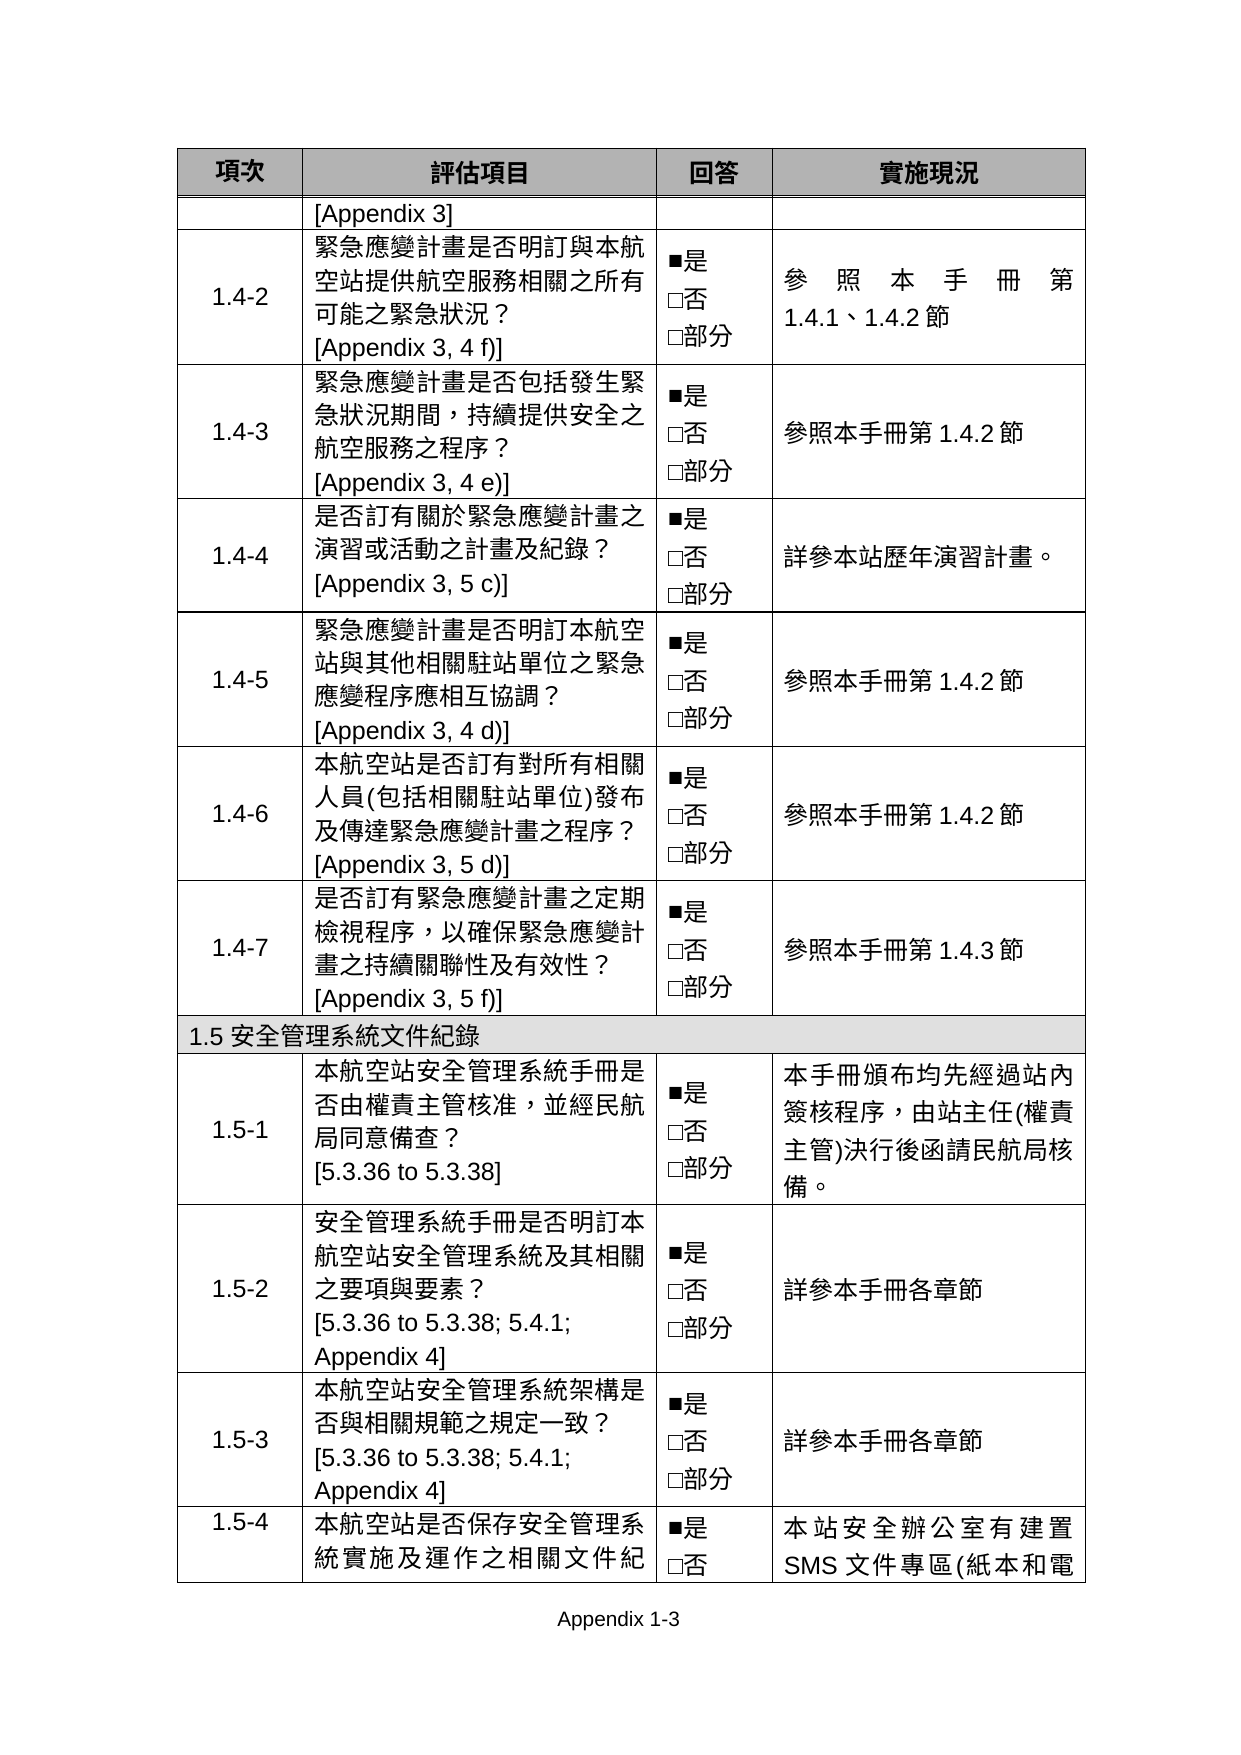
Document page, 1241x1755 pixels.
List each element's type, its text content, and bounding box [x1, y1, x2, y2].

table_cell ■是 □否 □部分 [657, 1373, 772, 1506]
table_cell 1.4-5 [178, 613, 302, 746]
table_cell [657, 198, 772, 229]
table_cell 1.4-2 [178, 230, 302, 363]
table_cell 1.5-3 [178, 1373, 302, 1506]
table_cell 1.5-4 [178, 1507, 302, 1582]
table_cell ■是 □否 □部分 [657, 365, 772, 498]
table_cell 本手冊頒布均先經過站內簽核程序，由站主任(權責主管)決行後函請民航局核備。 [773, 1054, 1085, 1204]
table_cell [Appendix 3] [303, 198, 656, 229]
table_cell 1.5-2 [178, 1205, 302, 1372]
table_cell ■是 □否 □部分 [657, 230, 772, 363]
table_cell 詳參本手冊各章節 [773, 1205, 1085, 1372]
table_cell 安全管理系統手冊是否明訂本航空站安全管理系統及其相關之要項與要素？ [5.3.36 to 5.3.38; 5.4.1; Appendix 4] [303, 1205, 656, 1372]
table_cell 1.4-7 [178, 881, 302, 1014]
table_cell 是否訂有關於緊急應變計畫之演習或活動之計畫及紀錄？ [Appendix 3, 5 c)] [303, 499, 656, 611]
table_cell ■是 □否 □部分 [657, 747, 772, 880]
table_cell 1.4-6 [178, 747, 302, 880]
table_cell 本站安全辦公室有建置SMS文件專區(紙本和電 [773, 1507, 1085, 1582]
table_cell ■是 □否 □部分 [657, 881, 772, 1014]
table_cell 參照本手冊第1.4.2節 [773, 365, 1085, 498]
table_cell 緊急應變計畫是否包括發生緊急狀況期間，持續提供安全之航空服務之程序？ [Appendix 3, 4 e)] [303, 365, 656, 498]
table_cell 參照本手冊第1.4.1、1.4.2節 [773, 230, 1085, 363]
table_cell ■是 □否 [657, 1507, 772, 1582]
table_cell ■是 □否 □部分 [657, 613, 772, 746]
table_header 評估項目 [303, 149, 656, 195]
table_cell 緊急應變計畫是否明訂本航空站與其他相關駐站單位之緊急應變程序應相互協調？ [Appendix 3, 4 d)] [303, 613, 656, 746]
table_cell 本航空站安全管理系統架構是否與相關規範之規定一致？ [5.3.36 to 5.3.38; 5.4.1; Appendix 4] [303, 1373, 656, 1506]
table_header 回答 [657, 149, 772, 195]
table_cell 是否訂有緊急應變計畫之定期檢視程序，以確保緊急應變計畫之持續關聯性及有效性？ [Appendix 3, 5 f)] [303, 881, 656, 1014]
table_cell [178, 198, 302, 229]
table_cell ■是 □否 □部分 [657, 1054, 772, 1204]
table_cell 1.5-1 [178, 1054, 302, 1204]
table_cell 詳參本站歷年演習計畫。 [773, 499, 1085, 611]
table_cell ■是 □否 □部分 [657, 1205, 772, 1372]
table_cell 1.4-4 [178, 499, 302, 611]
table_cell 參照本手冊第1.4.2節 [773, 613, 1085, 746]
table_header 實施現況 [773, 149, 1085, 195]
table_cell [773, 198, 1085, 229]
table_cell 緊急應變計畫是否明訂與本航空站提供航空服務相關之所有可能之緊急狀況？ [Appendix 3, 4 f)] [303, 230, 656, 363]
table_cell 本航空站是否保存安全管理系統實施及運作之相關文件紀 [303, 1507, 656, 1582]
table_cell 1.5 安全管理系統文件紀錄 [178, 1016, 1085, 1053]
table_cell 本航空站是否訂有對所有相關人員(包括相關駐站單位)發布及傳達緊急應變計畫之程序？ [Appendix 3, 5 d)] [303, 747, 656, 880]
table_header 項次 [178, 149, 302, 195]
table_cell 1.4-3 [178, 365, 302, 498]
table_cell 參照本手冊第1.4.3節 [773, 881, 1085, 1014]
table_cell 本航空站安全管理系統手冊是否由權責主管核准，並經民航局同意備查？ [5.3.36 to 5.3.38] [303, 1054, 656, 1204]
table_cell ■是 □否 □部分 [657, 499, 772, 611]
table_cell 詳參本手冊各章節 [773, 1373, 1085, 1506]
table_cell 參照本手冊第1.4.2節 [773, 747, 1085, 880]
